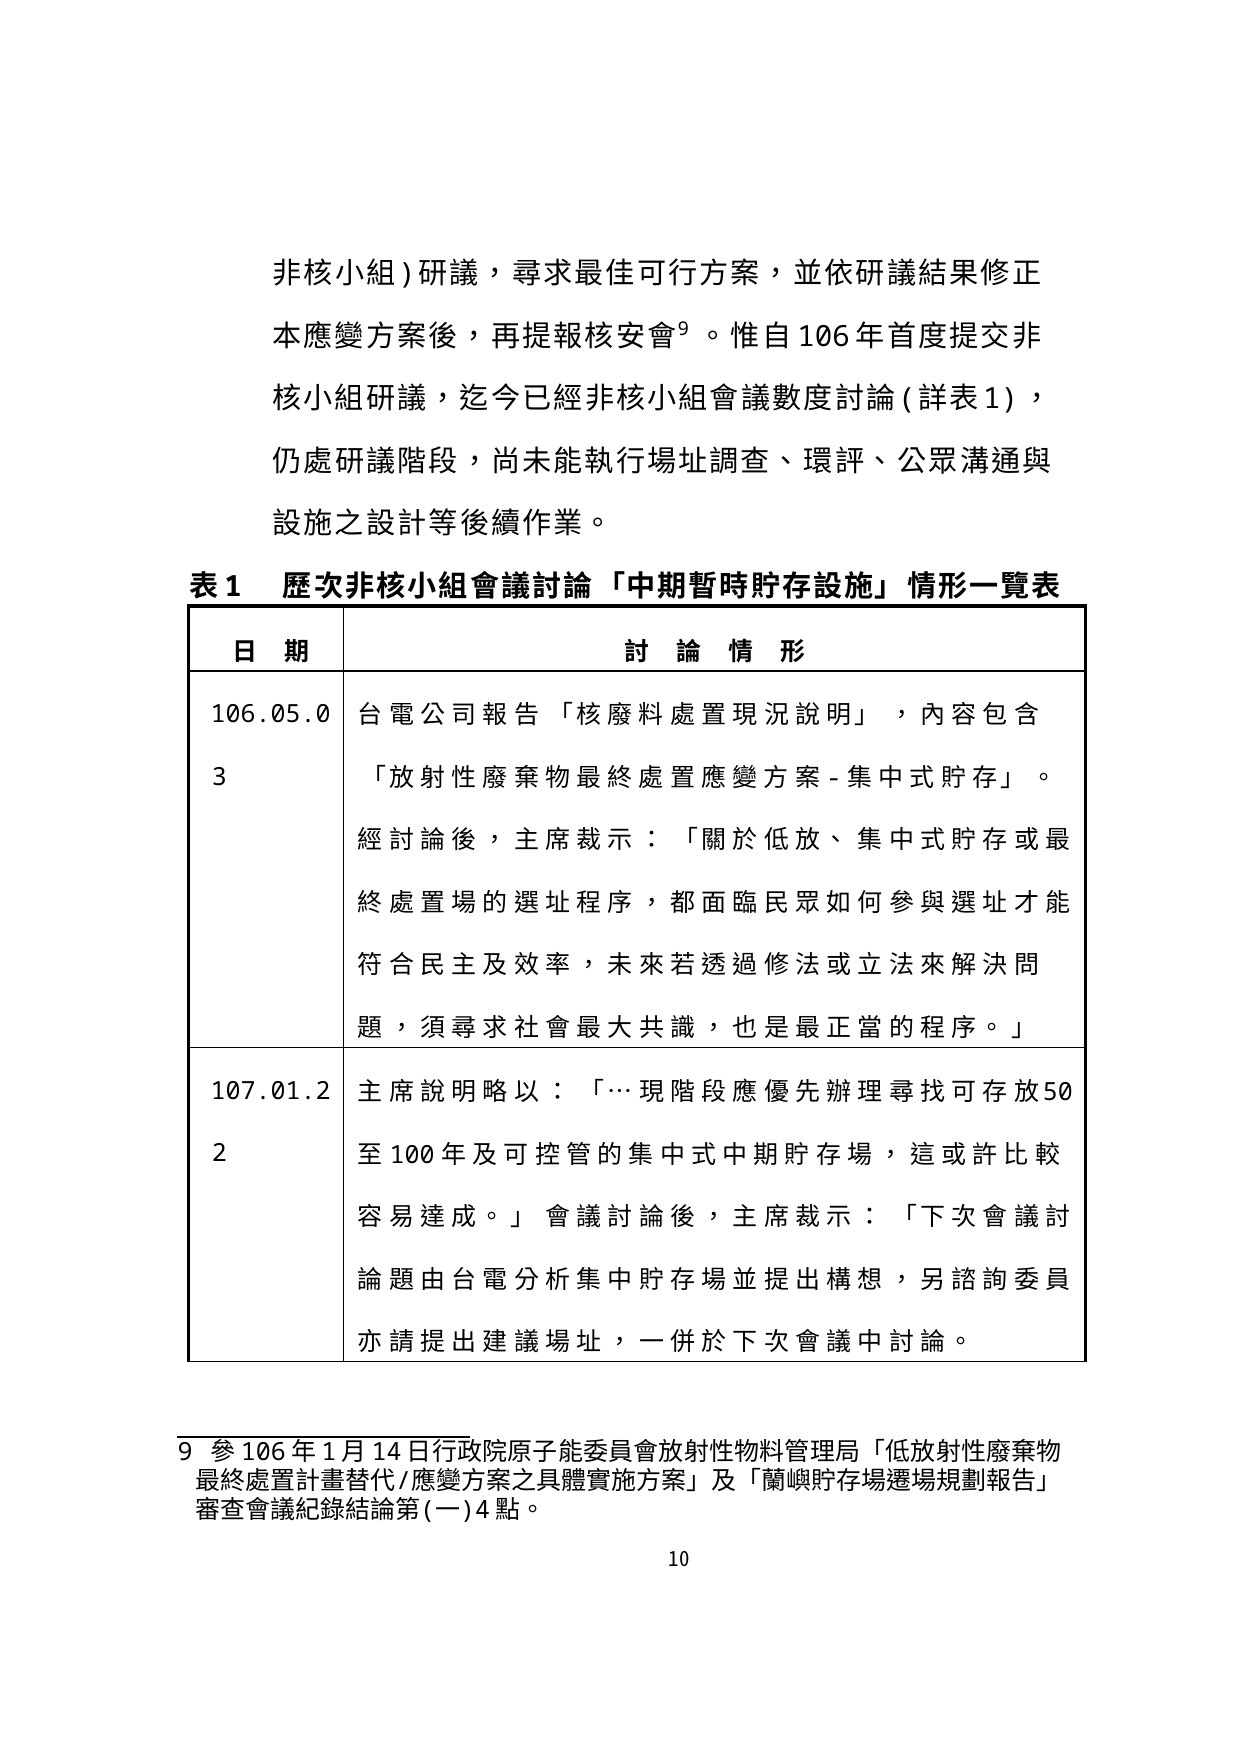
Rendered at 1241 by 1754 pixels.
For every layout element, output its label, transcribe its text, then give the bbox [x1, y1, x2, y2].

text 表1 歷次非核小組會議討論「中期暫時貯存設施」情形一覽表 [179, 542, 1063, 604]
text 嗣因考量「中期暫時貯存設施」屬核廢料貯存管理重大議題，核安會要求將中期暫時貯存設施案提送經濟部轉行政院國家發展委員會非核家園推動專案小組(以下簡稱非核小組)研議，尋求最佳可行方案，並依研議結果修正本應變方案後，再提報核安會。惟自106年首度提交非核小組研議，迄今已經非核小組會議數度討論(詳表1)，仍處研議階段，尚未能執行場址調查、環評、公眾溝通與設施之設計等後續作業。 [266, 229, 1063, 542]
table_header 討 論 情 形 [344, 608, 1084, 670]
table_header 日 期 [190, 608, 343, 670]
table_cell 主席說明略以：「…現階段應優先辦理尋找可存放50至100年及可控管的集中式中期貯存場，這或許比較容易達成。」會議討論後，主席裁示：「下次會議討論題由台電分析集中貯存場並提出構想，另諮詢委員亦請提出建議場址，一併於下次會議中討論。 [344, 1048, 1084, 1361]
table_cell 台電公司報告「核廢料處置現況說明」，內容包含「放射性廢棄物最終處置應變方案-集中式貯存」。經討論後，主席裁示：「關於低放、集中式貯存或最終處置場的選址程序，都面臨民眾如何參與選址才能符合民主及效率，未來若透過修法或立法來解決問題，須尋求社會最大共識，也是最正當的程序。」 [344, 672, 1084, 1046]
table_cell 106.05.03 [190, 672, 343, 1046]
text 參106年1月14日行政院原子能委員會放射性物料管理局「低放射性廢棄物最終處置計畫替代/應變方案之具體實施方案」及「蘭嶼貯存場遷場規劃報告」審查會議紀錄結論第(一)4點。 [177, 1437, 1063, 1525]
table_cell 107.01.22 [190, 1048, 343, 1361]
